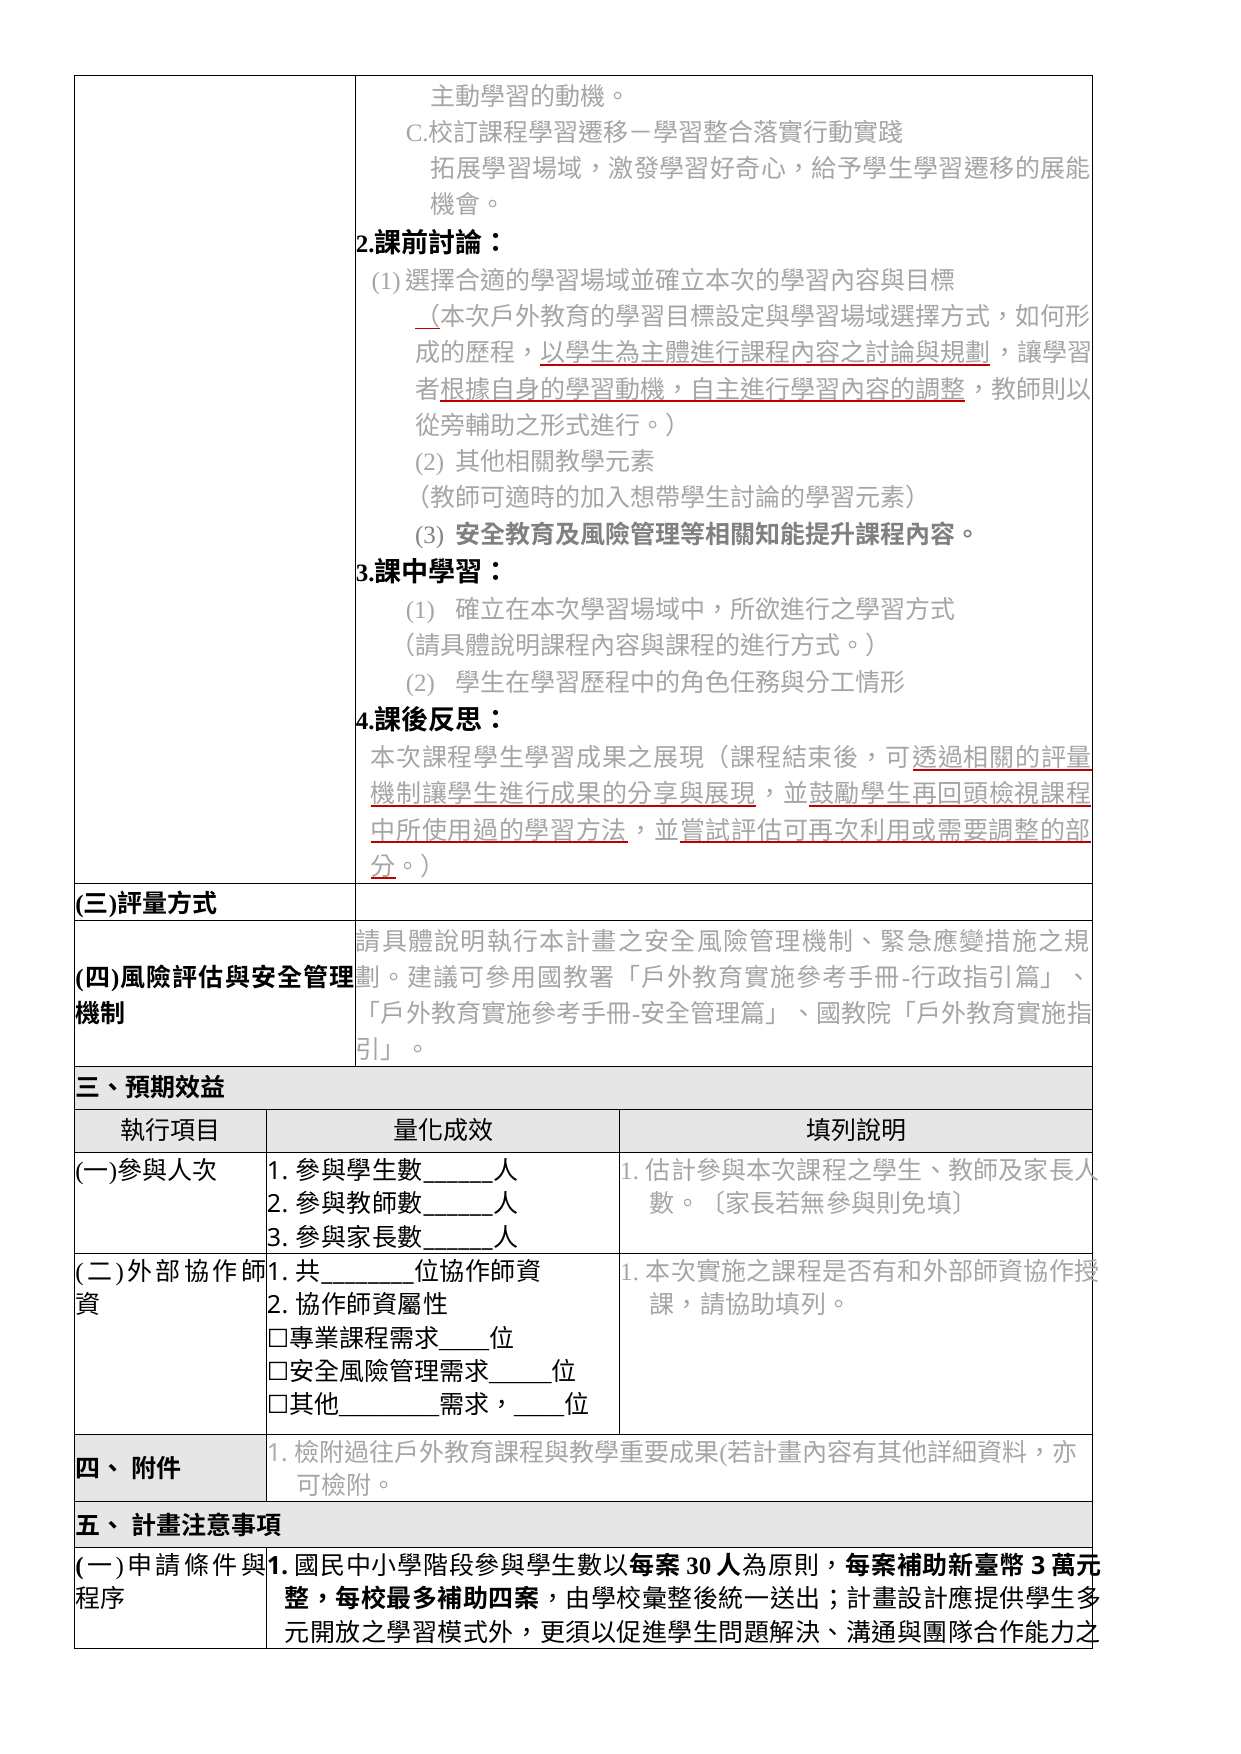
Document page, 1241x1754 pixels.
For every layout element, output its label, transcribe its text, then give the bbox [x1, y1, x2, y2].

table_cell 請具體說明執行本計畫之安全風險管理機制、緊急應變措施之規劃。建議可參用國教署「戶外教育實施參考手冊-行政指引篇」、「戶外教育實施參考手冊-安全管理篇」、國教院「戶外教育實施指引」。 [356, 921, 1092, 1066]
table_cell (四)風險評估與安全管理機制 [75, 921, 355, 1066]
table_cell (二)外部協作師資 [75, 1254, 266, 1433]
table_cell 三、預期效益 [75, 1067, 1092, 1109]
table_cell 量化成效 [267, 1110, 619, 1152]
table_cell (一)申請條件與程序 [75, 1548, 266, 1648]
table_cell 國民中小學階段參與學生數以每案30人為原則，每案補助新臺幣3萬元整，每校最多補助四案，由學校彙整後統一送出；計畫設計應提供學生多元開放之學習模式外，更須以促進學生問題解決、溝通與團隊合作能力之培養及發展環境素養與地方情感為目標。 請各校於112年4月17日(星期一)晚上23時59分前至「教育部國民及學前教育署國中小學課程教學計畫填報系統(https://teach.cloud.ncnu.edu.tw/login#)」進行填報作業。 填報作業教學請至臺灣海洋教育中心網站(https://tmec.ntou.edu.tw/p/404-1016-84046.php?Lang=zh-tw))查詢下載使用，相關教學表件及影片可至該網站下載。 由本府教育處組成審查小組並擇期辦理初審作業，請「修正後通過」及 「修正後再審」之各校配合相關修正作業，逾期視為不通過。 [267, 1548, 1092, 1648]
table_cell 參與學生數______人 參與教師數______人 參與家長數______人 [267, 1153, 619, 1253]
table_cell 本次實施之課程是否有和外部師資協作授課，請協助填列。 [620, 1254, 1092, 1433]
table_cell 檢附過往戶外教育課程與教學重要成果(若計畫內容有其他詳細資料，亦可檢附。 [267, 1435, 1092, 1501]
table_header [75, 76, 355, 883]
table_cell 計畫注意事項 [75, 1502, 1092, 1547]
table_cell 共________位協作師資 協作師資屬性 ☐專業課程需求____位 ☐安全風險管理需求_____位 ☐其他________需求，____位 [267, 1254, 619, 1433]
table_cell 附件 [75, 1435, 266, 1501]
table_cell [356, 884, 1092, 920]
table_cell 執行項目 [75, 1110, 266, 1152]
table_cell (三)評量方式 [75, 884, 355, 920]
table_cell (一)參與人次 [75, 1153, 266, 1253]
table_cell 填列說明 [620, 1110, 1092, 1152]
table_cell 估計參與本次課程之學生、教師及家長人數。〔家長若無參與則免填〕 [620, 1153, 1092, 1253]
table_header 課程規劃： 教師導引方法 請具體著重在老師是如何導引學生達到自主學習的策略或方法 (讓學生嘗試搭載學習主題、思考學習需求，並鼓勵其創造自己的學習模式，透過整個學習經驗的累積與疊加，逐步成為自主學習者的過程)。 自主學習模式 自主學習主要會有以下三種可能的學習模式： 部定領域的學習延伸－真實情境的探究學習 運用習得的領域知能，思考適合的學習場域，提供學習知能與生活情境的鏈結機會。 B.校訂課程具體展現－生活經驗的統整學習 運用合宜的學習場域資源，賦予具體的學習任務，強化學生主動學習的動機。 C.校訂課程學習遷移－學習整合落實行動實踐 拓展學習場域，激發學習好奇心，給予學生學習遷移的展能機會。 課前討論： 選擇合適的學習場域並確立本次的學習內容與目標 （本次戶外教育的學習目標設定與學習場域選擇方式，如何形成的歷程，以學生為主體進行課程內容之討論與規劃，讓學習者根據自身的學習動機，自主進行學習內容的調整，教師則以從旁輔助之形式進行。） 其他相關教學元素 （教師可適時的加入想帶學生討論的學習元素） 安全教育及風險管理等相關知能提升課程內容。 課中學習： 確立在本次學習場域中，所欲進行之學習方式 （請具體說明課程內容與課程的進行方式。） 學生在學習歷程中的角色任務與分工情形 課後反思： 本次課程學生學習成果之展現（課程結束後，可透過相關的評量機制讓學生進行成果的分享與展現，並鼓勵學生再回頭檢視課程中所使用過的學習方法，並嘗試評估可再次利用或需要調整的部分。） [356, 76, 1092, 883]
